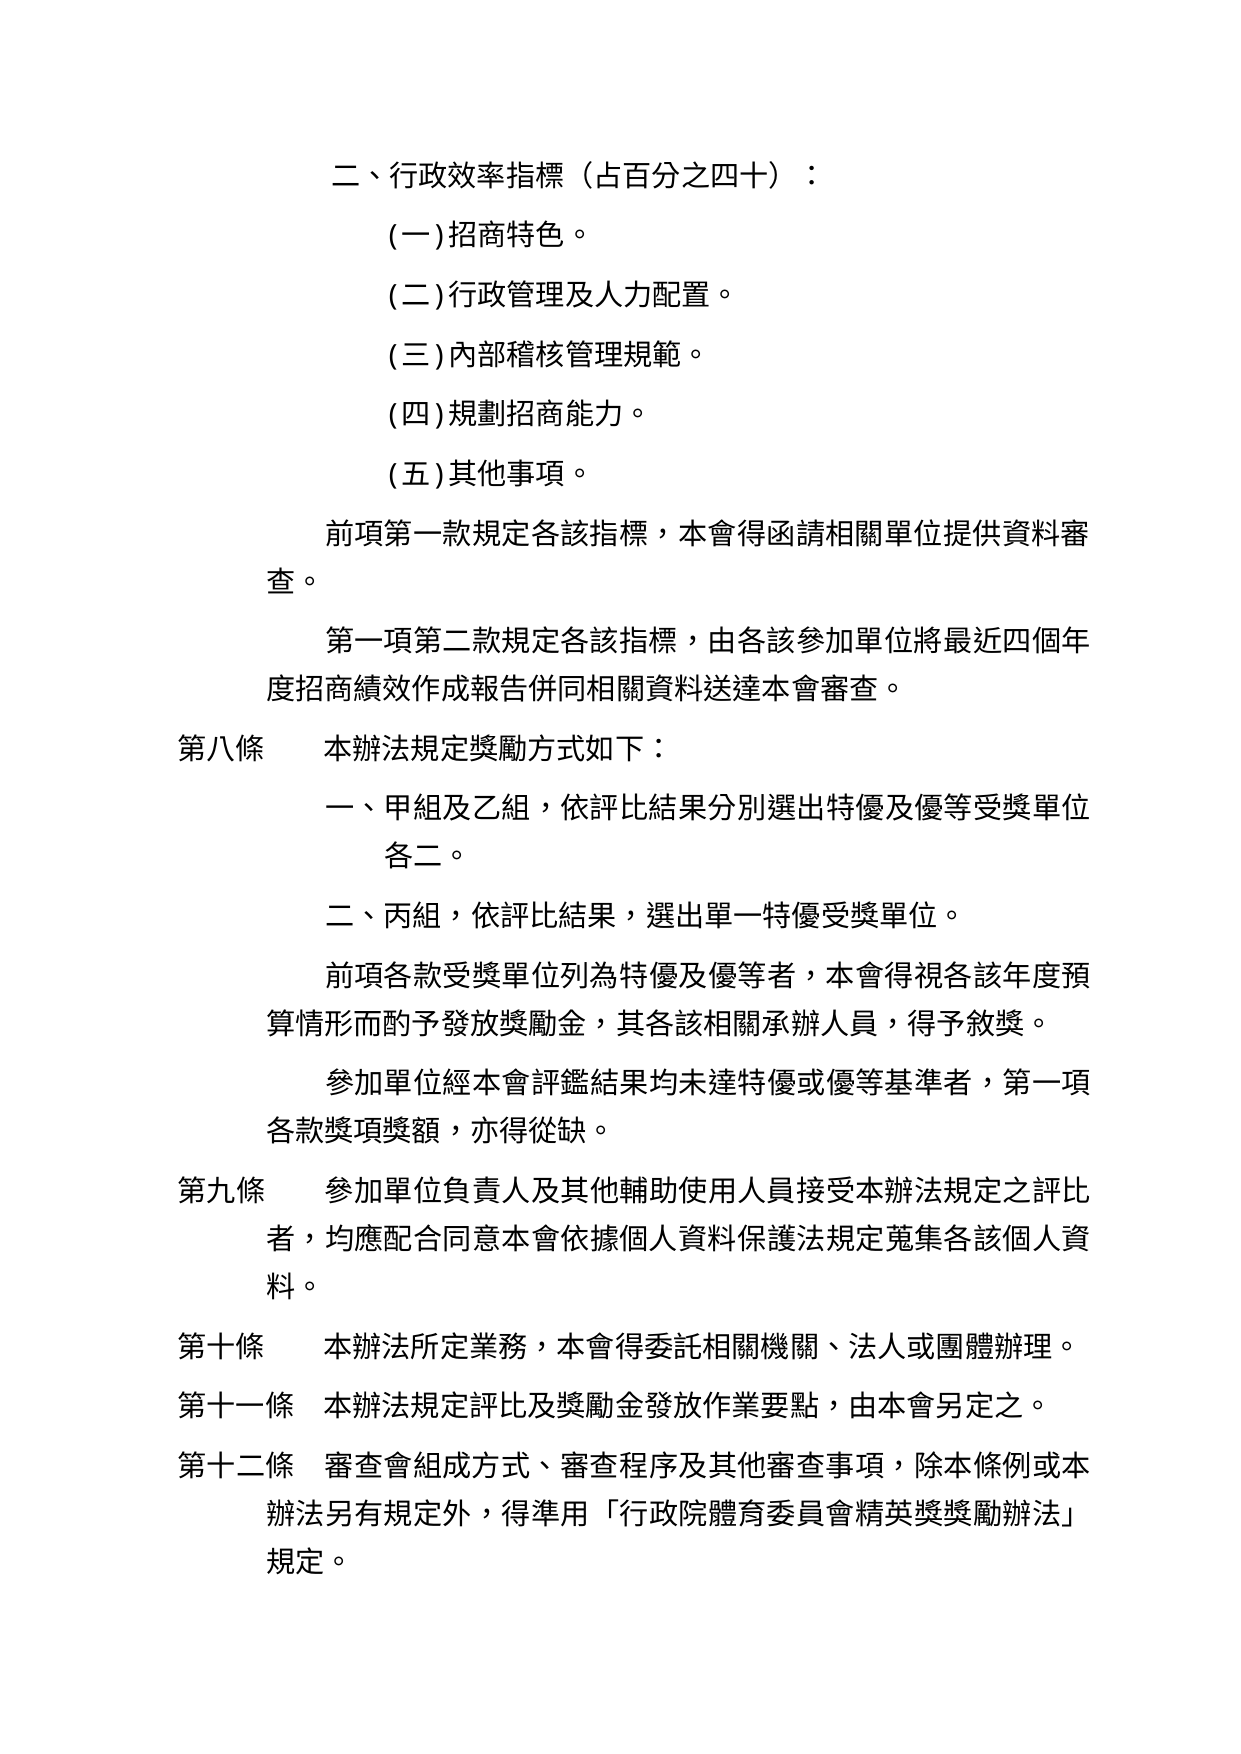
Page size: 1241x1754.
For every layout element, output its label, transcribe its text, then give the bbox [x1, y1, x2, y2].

text (二)行政管理及人力配置。 [384, 267, 1093, 315]
text 前項第一款規定各該指標，本會得函請相關單位提供資料審查。 [266, 506, 1093, 602]
text 第八條 本辦法規定獎勵方式如下： [177, 721, 1093, 769]
text 第十二條 審查會組成方式、審查程序及其他審查事項，除本條例或本辦法另有規定外，得準用「行政院體育委員會精英獎獎勵辦法」規定。 [177, 1438, 1093, 1582]
text 參加單位經本會評鑑結果均未達特優或優等基準者，第一項各款獎項獎額，亦得從缺。 [266, 1056, 1093, 1151]
text 第九條 參加單位負責人及其他輔助使用人員接受本辦法規定之評比者，均應配合同意本會依據個人資料保護法規定蒐集各該個人資料。 [177, 1163, 1093, 1307]
text 一、甲組及乙組，依評比結果分別選出特優及優等受獎單位各二。 [325, 781, 1093, 876]
text 第十一條 本辦法規定評比及獎勵金發放作業要點，由本會另定之。 [177, 1378, 1093, 1426]
text 第十條 本辦法所定業務，本會得委託相關機關、法人或團體辦理。 [177, 1319, 1093, 1367]
text (四)規劃招商能力。 [384, 386, 1093, 434]
text 前項各款受獎單位列為特優及優等者，本會得視各該年度預算情形而酌予發放獎勵金，其各該相關承辦人員，得予敘獎。 [266, 948, 1093, 1044]
text 二、丙組，依評比結果，選出單一特優受獎單位。 [325, 888, 1093, 936]
text (一)招商特色。 [384, 207, 1093, 255]
text (三)內部稽核管理規範。 [384, 327, 1093, 374]
text 二、行政效率指標（占百分之四十）： [331, 148, 1093, 196]
text (五)其他事項。 [384, 446, 1093, 494]
text 第一項第二款規定各該指標，由各該參加單位將最近四個年度招商績效作成報告併同相關資料送達本會審查。 [266, 613, 1093, 709]
